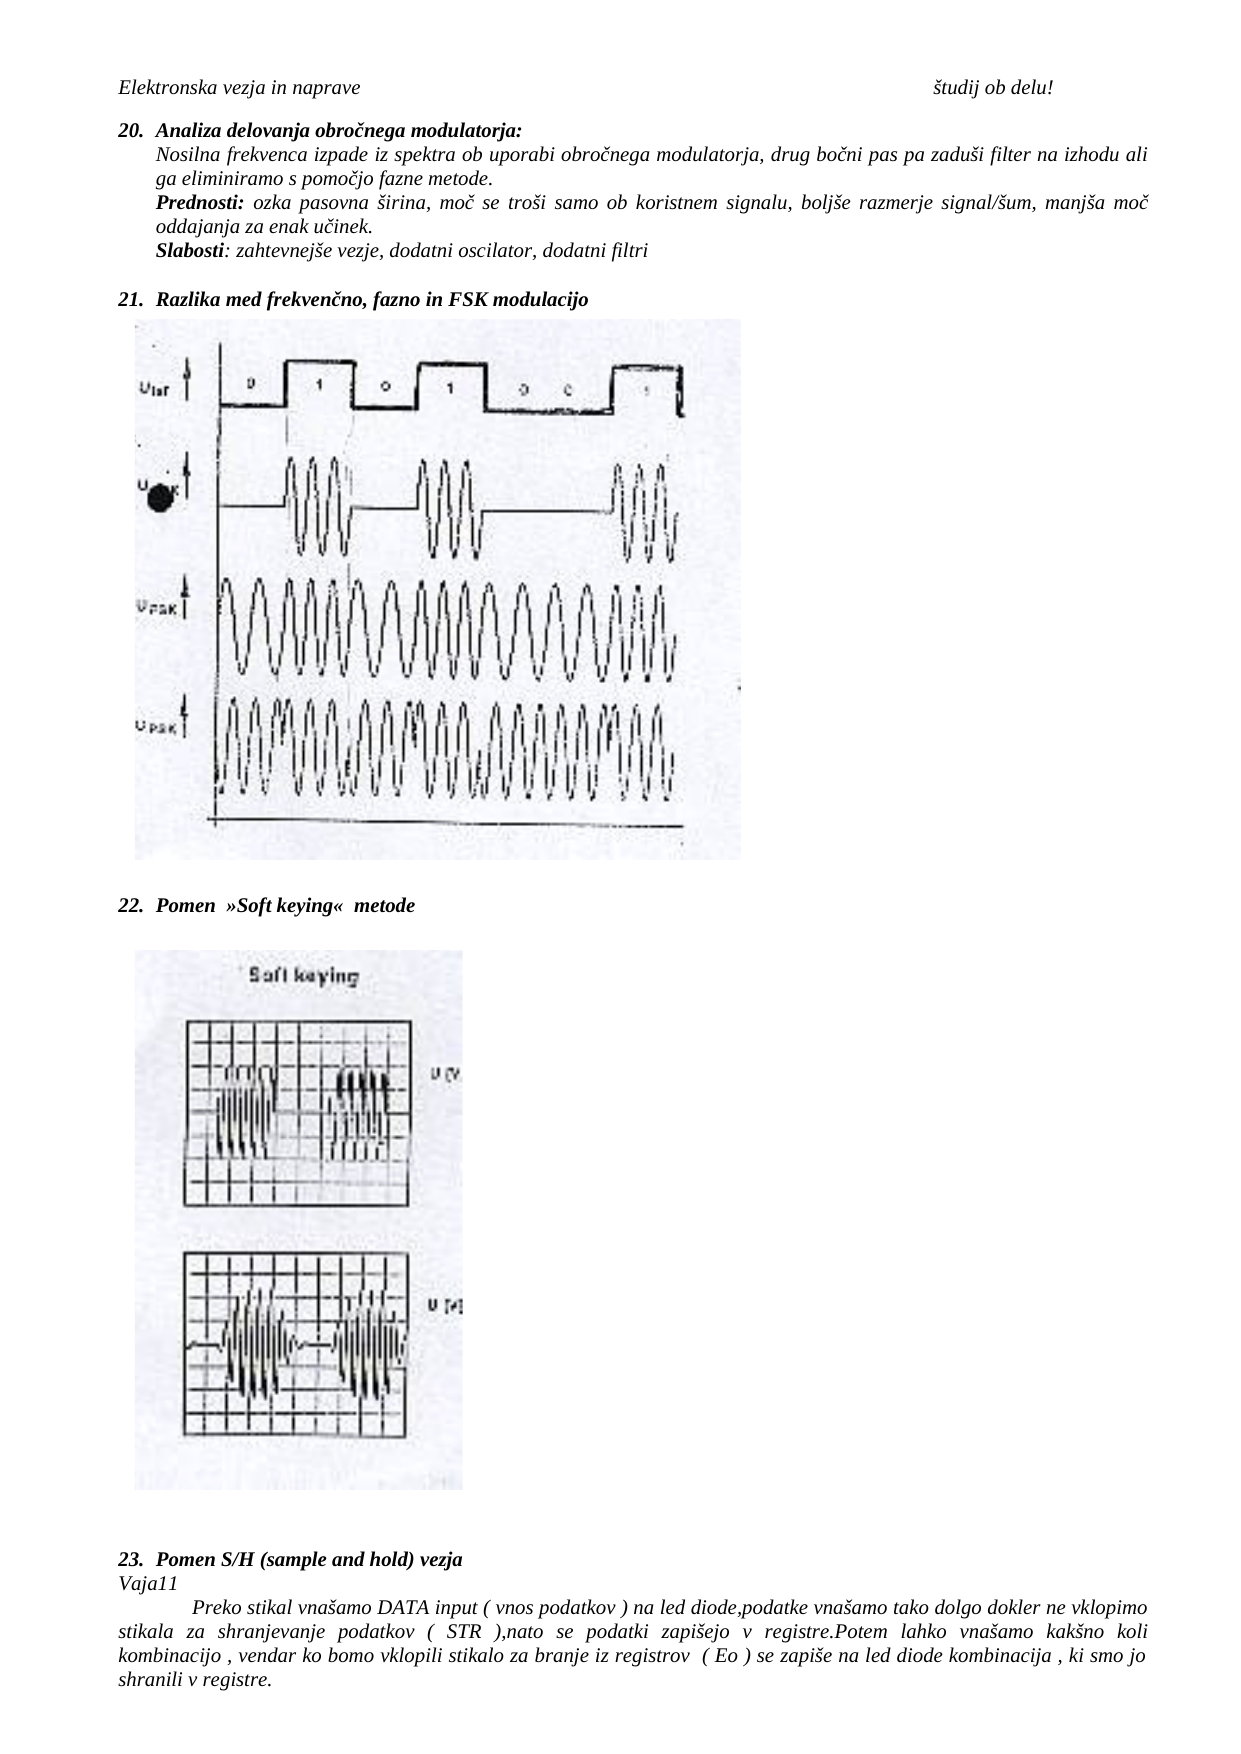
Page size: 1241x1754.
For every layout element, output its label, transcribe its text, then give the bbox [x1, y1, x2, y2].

list Analiza delovanja obročnega modulatorja: [118, 118, 1152, 142]
list Razlika med frekvenčno, fazno in FSK modulacijo [118, 287, 1152, 311]
text Preko stikal vnašamo DATA input ( vnos podatkov ) na led diode,podatke vnašamo tako dolgo dokler ne vklopimo stikala za shranjevanje podatkov ( STR ),nato se podatki zapišejo v registre.Potem lahko vnašamo kakšno koli kombinacijo , vendar ko bomo vklopili stikalo za branje iz registrov ( Eo ) se zapiše na led diode kombinacija , ki smo jo shranili v registre. [118, 1594, 1152, 1691]
text Slabosti: zahtevnejše vezje, dodatni oscilator, dodatni filtri [156, 238, 1152, 262]
text Vaja11 [118, 1571, 1152, 1594]
picture [134, 319, 741, 860]
picture [134, 950, 463, 1490]
text Nosilna frekvenca izpade iz spektra ob uporabi obročnega modulatorja, drug bočni pas pa zaduši filter na izhodu ali ga eliminiramo s pomočjo fazne metode. [156, 142, 1152, 190]
list Pomen »Soft keying« metode [118, 893, 1152, 917]
text Prednosti: ozka pasovna širina, moč se troši samo ob koristnem signalu, boljše razmerje signal/šum, manjša moč oddajanja za enak učinek. [156, 190, 1152, 238]
list Pomen S/H (sample and hold) vezja [118, 1546, 1152, 1571]
